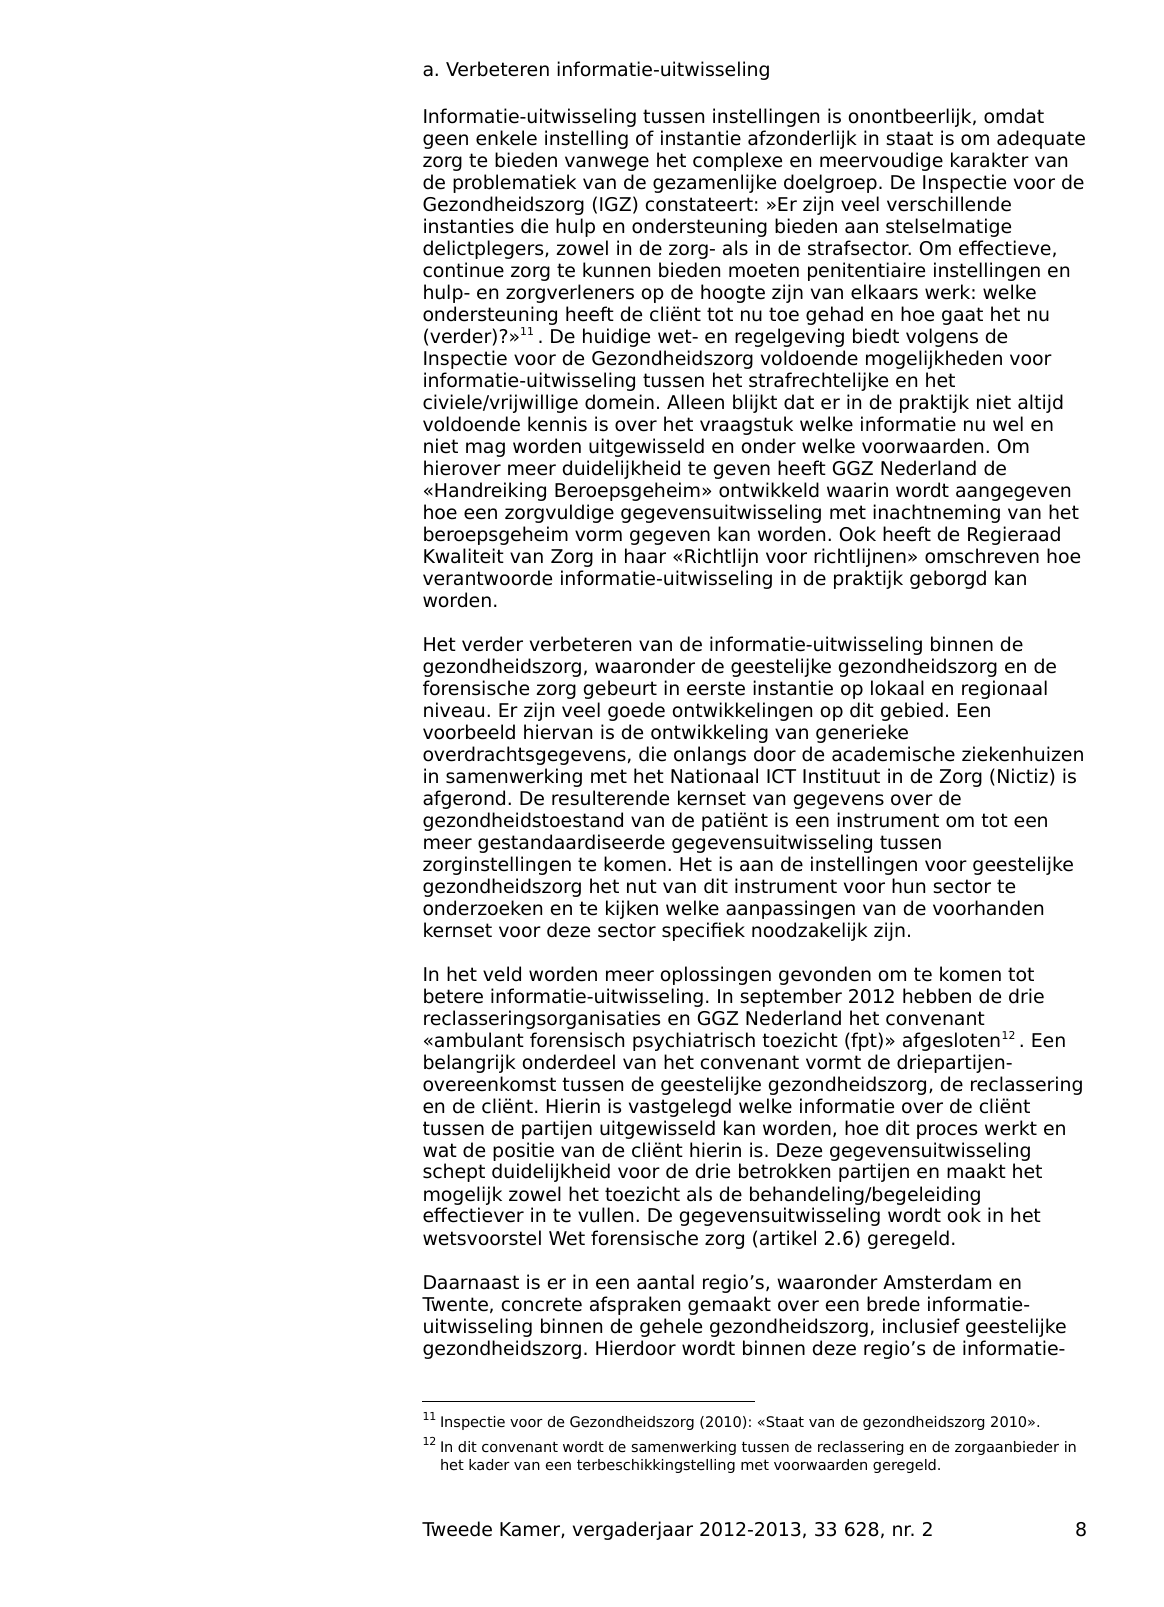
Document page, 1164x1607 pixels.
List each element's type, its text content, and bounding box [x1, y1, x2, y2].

subtitle a. Verbeteren informatie-uitwisseling [422, 59, 1087, 81]
text Inspectie voor de Gezondheidszorg (2010): «Staat van de gezondheidszorg 2010». [422, 1410, 1087, 1432]
text Informatie-uitwisseling tussen instellingen is onontbeerlijk, omdat geen enkele instelling of instantie afzonderlijk in staat is om adequate zorg te bieden vanwege het complexe en meervoudige karakter van de problematiek van de gezamenlijke doelgroep. De Inspectie voor de Gezondheidszorg (IGZ) constateert: »Er zijn veel verschillende instanties die hulp en ondersteuning bieden aan stelselmatige delictplegers, zowel in de zorg- als in de strafsector. Om effectieve, continue zorg te kunnen bieden moeten penitentiaire instellingen en hulp- en zorgverleners op de hoogte zijn van elkaars werk: welke ondersteuning heeft de cliënt tot nu toe gehad en hoe gaat het nu (verder)?». De huidige wet- en regelgeving biedt volgens de Inspectie voor de Gezondheidszorg voldoende mogelijkheden voor informatie-uitwisseling tussen het strafrechtelijke en het civiele/vrijwillige domein. Alleen blijkt dat er in de praktijk niet altijd voldoende kennis is over het vraagstuk welke informatie nu wel en niet mag worden uitgewisseld en onder welke voorwaarden. Om hierover meer duidelijkheid te geven heeft GGZ Nederland de «Handreiking Beroepsgeheim» ontwikkeld waarin wordt aangegeven hoe een zorgvuldige gegevensuitwisseling met inachtneming van het beroepsgeheim vorm gegeven kan worden. Ook heeft de Regieraad Kwaliteit van Zorg in haar «Richtlijn voor richtlijnen» omschreven hoe verantwoorde informatie-uitwisseling in de praktijk geborgd kan worden. [422, 106, 1087, 612]
text In dit convenant wordt de samenwerking tussen de reclassering en de zorgaanbieder in het kader van een terbeschikkingstelling met voorwaarden geregeld. [422, 1435, 1087, 1474]
text Het verder verbeteren van de informatie-uitwisseling binnen de gezondheidszorg, waaronder de geestelijke gezondheidszorg en de forensische zorg gebeurt in eerste instantie op lokaal en regionaal niveau. Er zijn veel goede ontwikkelingen op dit gebied. Een voorbeeld hiervan is de ontwikkeling van generieke overdrachtsgegevens, die onlangs door de academische ziekenhuizen in samenwerking met het Nationaal ICT Instituut in de Zorg (Nictiz) is afgerond. De resulterende kernset van gegevens over de gezondheidstoestand van de patiënt is een instrument om tot een meer gestandaardiseerde gegevensuitwisseling tussen zorginstellingen te komen. Het is aan de instellingen voor geestelijke gezondheidszorg het nut van dit instrument voor hun sector te onderzoeken en te kijken welke aanpassingen van de voorhanden kernset voor deze sector specifiek noodzakelijk zijn. [422, 634, 1087, 941]
text Daarnaast is er in een aantal regio’s, waaronder Amsterdam en Twente, concrete afspraken gemaakt over een brede informatie-uitwisseling binnen de gehele gezondheidszorg, inclusief geestelijke gezondheidszorg. Hierdoor wordt binnen deze regio’s de informatie- [422, 1272, 1087, 1359]
text In het veld worden meer oplossingen gevonden om te komen tot betere informatie-uitwisseling. In september 2012 hebben de drie reclasseringsorganisaties en GGZ Nederland het convenant «ambulant forensisch psychiatrisch toezicht (fpt)» afgesloten. Een belangrijk onderdeel van het convenant vormt de driepartijen-overeenkomst tussen de geestelijke gezondheidszorg, de reclassering en de cliënt. Hierin is vastgelegd welke informatie over de cliënt tussen de partijen uitgewisseld kan worden, hoe dit proces werkt en wat de positie van de cliënt hierin is. Deze gegevensuitwisseling schept duidelijkheid voor de drie betrokken partijen en maakt het mogelijk zowel het toezicht als de behandeling/begeleiding effectiever in te vullen. De gegevensuitwisseling wordt ook in het wetsvoorstel Wet forensische zorg (artikel 2.6) geregeld. [422, 964, 1087, 1249]
